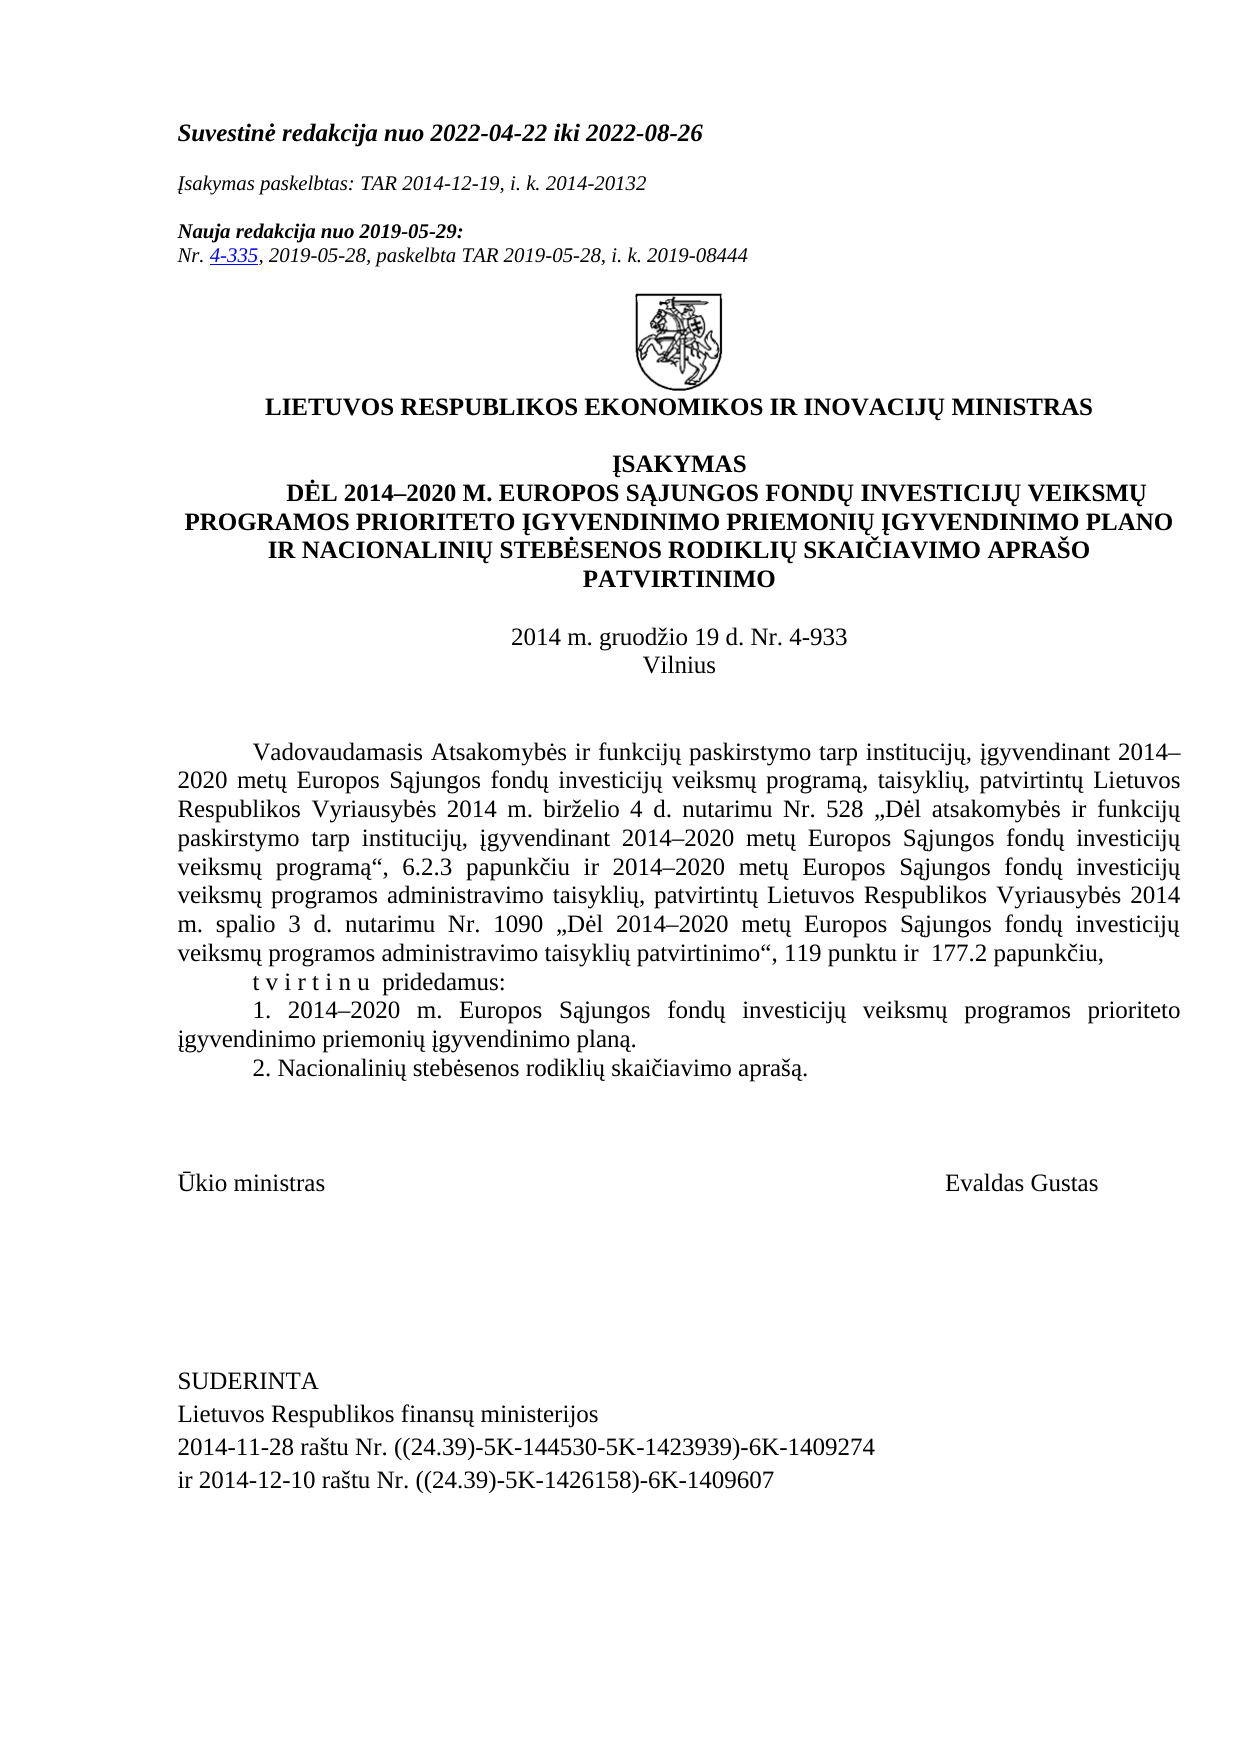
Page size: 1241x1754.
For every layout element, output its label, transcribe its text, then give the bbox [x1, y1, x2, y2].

text SUDERINTA [177, 1366, 1181, 1395]
text 1. 2014–2020 m. Europos Sąjungos fondų investicijų veiksmų programos prioriteto įgyvendinimo priemonių įgyvendinimo planą. [177, 995, 1181, 1053]
text 2014 m. gruodžio 19 d. Nr. 4-933 [177, 622, 1181, 650]
text Įsakymas paskelbtas: TAR 2014-12-19, i. k. 2014-20132 [177, 171, 1181, 195]
text Lietuvos Respublikos finansų ministerijos [177, 1399, 1181, 1428]
text Vadovaudamasis Atsakomybės ir funkcijų paskirstymo tarp institucijų, įgyvendinant 2014–2020 metų Europos Sąjungos fondų investicijų veiksmų programą, taisyklių, patvirtintų Lietuvos Respublikos Vyriausybės 2014 m. birželio 4 d. nutarimu Nr. 528 „Dėl atsakomybės ir funkcijų paskirstymo tarp institucijų, įgyvendinant 2014–2020 metų Europos Sąjungos fondų investicijų veiksmų programą“, 6.2.3 papunkčiu ir 2014–2020 metų Europos Sąjungos fondų investicijų veiksmų programos administravimo taisyklių, patvirtintų Lietuvos Respublikos Vyriausybės 2014 m. spalio 3 d. nutarimu Nr. 1090 „Dėl 2014–2020 metų Europos Sąjungos fondų investicijų veiksmų programos administravimo taisyklių patvirtinimo“, 119 punktu ir 177.2 papunkčiu, [177, 737, 1181, 967]
text LIETUVOS RESPUBLIKOS EKONOMIKOS IR INOVACIJŲ MINISTRAS [177, 392, 1181, 420]
text t v i r t i n u pridedamus: [177, 967, 1181, 995]
text dėl 2014–2020 m. europos sąjungos fondų investicijų veiksmų programos prioriteto įgyvendinimo priemonių įgyvendinimo plano ir Nacionalinių stebėsenos rodiklių skaičiavimo aprašo patvirtinimo [177, 478, 1181, 593]
text 2. Nacionalinių stebėsenos rodiklių skaičiavimo aprašą. [252, 1053, 1181, 1082]
text Suvestinė redakcija nuo 2022-04-22 iki 2022-08-26 [177, 118, 1181, 147]
text Vilnius [177, 650, 1181, 679]
text 2014-11-28 raštu Nr. ((24.39)-5K-144530-5K-1423939)-6K-1409274 [177, 1432, 1181, 1461]
text Ūkio ministras Evaldas Gustas [177, 1168, 1181, 1197]
text Nauja redakcija nuo 2019-05-29: [177, 219, 1181, 243]
text ĮSAKYMAS [177, 449, 1181, 478]
text ir 2014-12-10 raštu Nr. ((24.39)-5K-1426158)-6K-1409607 [177, 1465, 1181, 1494]
text Nr. 4-335, 2019-05-28, paskelbta TAR 2019-05-28, i. k. 2019-08444 [177, 243, 1181, 267]
